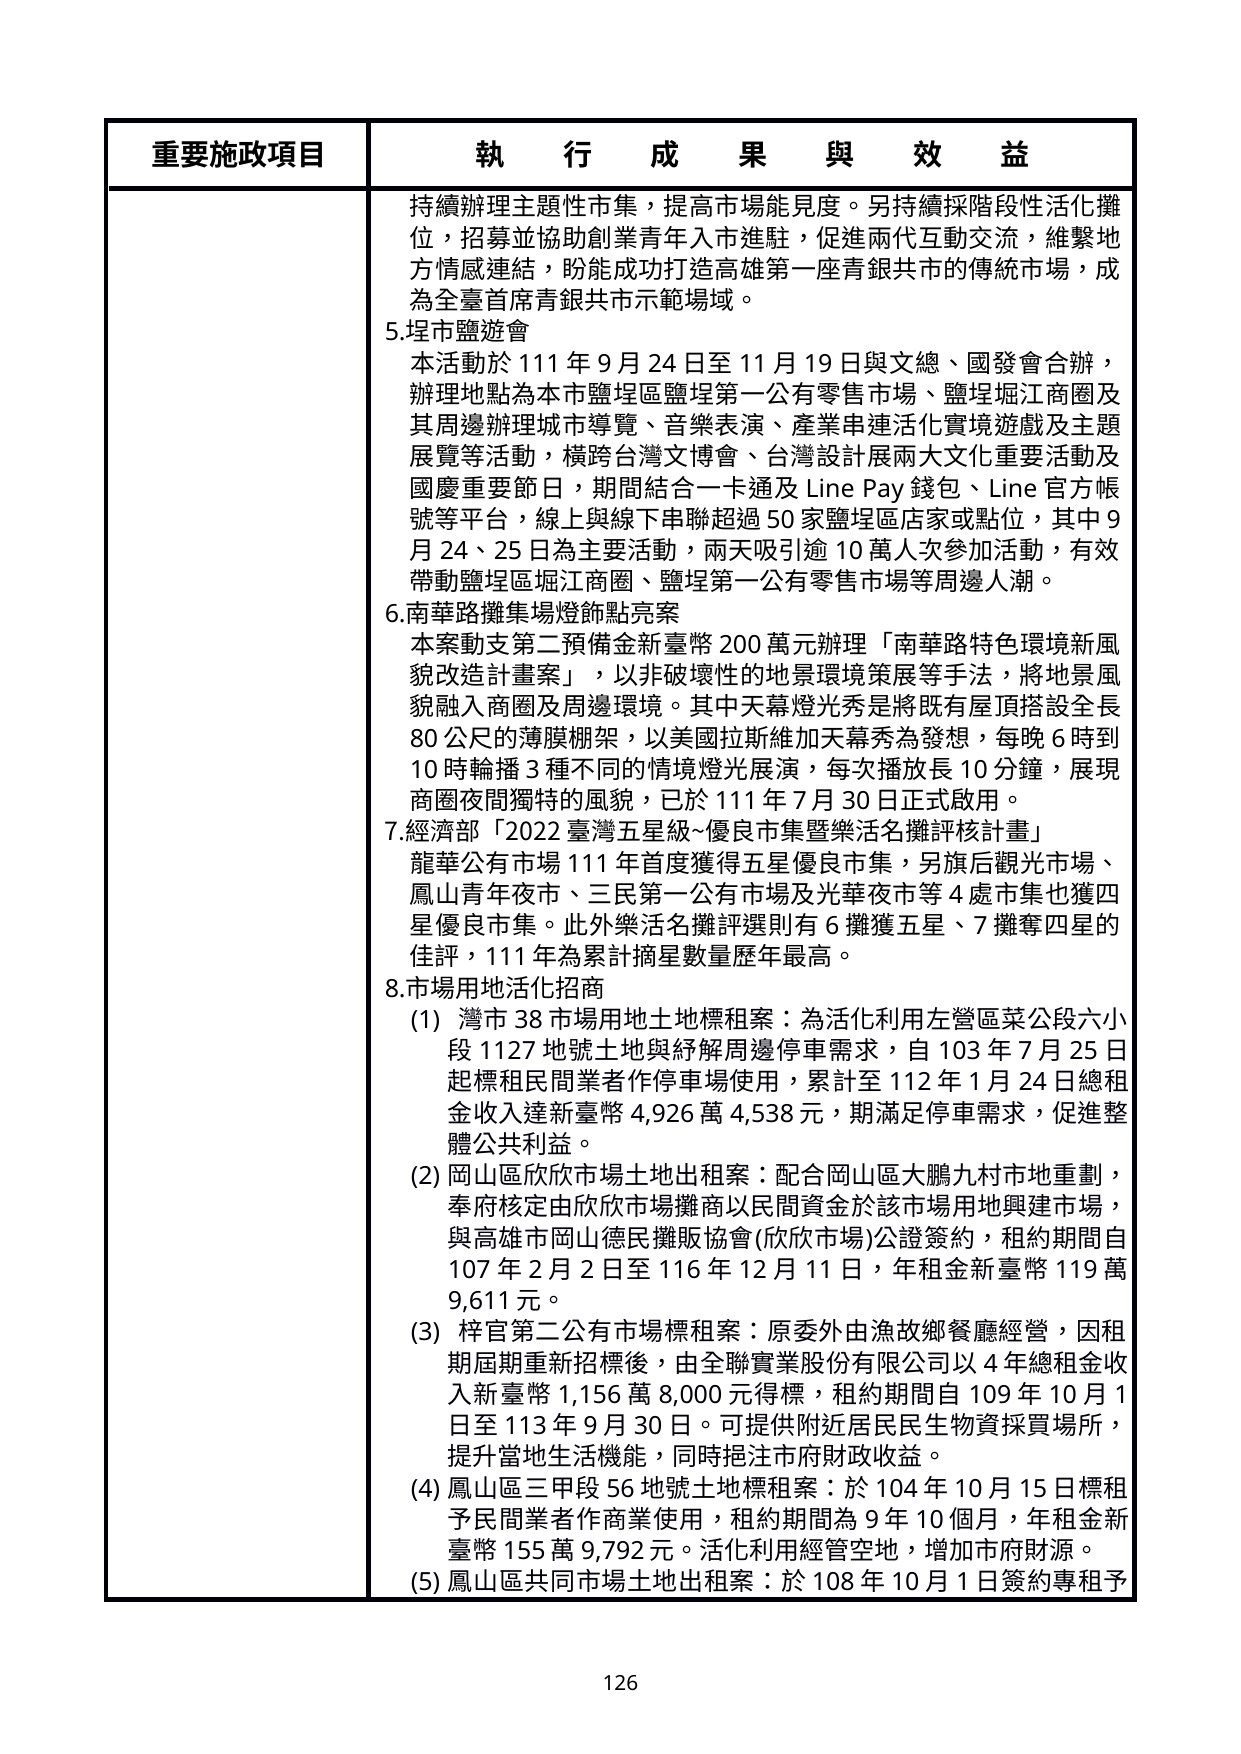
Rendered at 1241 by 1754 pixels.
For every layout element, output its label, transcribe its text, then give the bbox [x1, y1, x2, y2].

table_header 重要施政項目 [108, 123, 366, 186]
table_cell 2022高雄重點產業人才媒合會 為建立高雄人才媒合匯流平臺，協助企業徵才，提供求職者一站式瀏覽企業職缺，於7月起陸續舉辦半導體、高值化扣件、航太科技、電動車等產業，共6場人才媒合會，結合台積電、日月光、華泰、漢翔、世德等22家企業，吸引783人投遞履歷、逾300位求職者參與線上面試，已有面試合格者至三元能源、凱銳光電、國巨、日月光半導體、台灣三井高科技等公司上班。 航太板金成形與多軸加工應用實務研習班 為培育航太產業金屬成形/加工相關領域人才，結合高科大航空板金零件製造的重要核心技術，於7月6日起合辦為期5天的「航太板金成形與多軸加工應用實務研習班」，共有長亨精密、漢翔航空、富騰國際、膳昇科技、公準精密、榮陞精密、明安國際、協易、一德、高例等10家廠商派訓參加，教導業者進行更高單價成品，並提高成品開發成功率。 南區帷幕牆設計人才就業保證班 與帷幕牆協會合作，於8月5日、6日隔周星期五、六起，開辦「南區帷幕牆設計人才就業保證班」，針對各大專院校學生進行培訓，並由寶成金屬、壹東實業、台灣一川、久恩企業、平準工程等企業提供實習機會或職缺，經過1個月共8堂課培訓，總計有26名學員順利於8月27日結業，並已媒合應屆畢業學員直接進入產業工作。 2022 IFAA 暨牙科器材成果展 111年9月3日及4日舉辦「2022 IFAA 暨牙科器材成果展」，會中邀請台、日、韓、約旦等國頂尖專家分享國際數位牙科技術，並邀6家高雄牙醫材廠商參展，展會活動期間吸引超過500位以上的牙醫師及牙技師等專業人員到場，各家業者分別都有20家次以上廠商洽詢產品，充分達到品牌推廣與商機拓展效益。另促成社團法人中華民國牙體技術學會、社團法人高雄市牙醫師公會與憶生堂、全弘生物、中信國際、皇亮生醫、東昕精密、光宇醫療等高雄在地企業簽署MOU，合作將高雄醫材產品導入更多牙技診所，協助東昕精密科技股份有限公司、全弘生物科技有限公司、憶生堂生化科技股份有限公司、皇亮生醫科技股份有限公司、光宇醫療儀器股份有限公司等促成取得2,000萬訂單商機。 金屬製品AI技術加值研討會暨成果展示會 於10月19日至21日舉辦「金屬製品AI技術加值研討會暨成果展示會」，結合「台灣金屬材料暨精密加工設備展」辦理，研討會邀請勤業眾信、美商行動貝果、台灣歐姆龍、研華、金屬中心等系統整合廠商及法人，分享市場脈動及技術發展趨勢，剖析產業面對外部環境變化布局策略，盼輔導更多在地廠商轉型升級，提升產品附加價值；成果展示會則是針對數位轉型實際案例，集合世德工業、旭和螺絲、晟田科技、明鴻工業、中華塑膠等業者成功案例，展現設備導入數位化與縱向整合基礎，以提升產品檢測效率、成品品質與良率，建立即時生產資訊反饋系統，期吸引更多在地廠商導入數位科技，加速推動產業轉型。 5G文化科技技術/服務創新交流研討會 針對5G技術、創新、創業等相關議題分別與HTC、AWS、雲高科技、愛吠的狗、高雄大學及台灣數位雙生學會等單位辦理4場次交流研討會議，促進產業與學界間合作深化，積極建立高雄在地5G及元宇宙生態系發展，共逾400位產學界代表參與。 經營跨境線上通路輔導課程 輔導13家企業拓展經營跨境線上販售通路，與亞馬遜全球開店合作開設輔導系列課程，課程設計內容包括輔導廠商學習透過跨境電商平台銷售之基本操作、產品文案撰寫、跨境金物流實務操作、廣告行銷等。 升級5G XR O-RAN實驗場，協助產官學研單位研發測試 促成HTC落地投資，提供5G專網相關設備與技術應用指導，另與加工處合作整合中央資源，將研發中心建置於高軟園區鴻海大樓。111年更引進全台首創AWS Outposts架構城市級混合雲，深化5G整合應用，加速發展VR/XR、即時影像辨識、8K影音等需低延遲之複雜運算等技術。提供高雄電影館、哈瑪星、仁寶電腦、群將智得、光時代等10個單位進行研發測試，並促成國際大廠HTC與高雄在地廠商方陣聯合及屏東大學簽訂合作意向書。 搭配2022台灣設計展設置「2022 DigiWave」及「LOG ING—登入元宇宙」館，吸引逾64萬人次體驗 「2022 DigiWave」：運用5G網絡技術結合LINE BOT與AI即時巨量數據分析，透過個人化虛擬分身識別，引導觀展互動共演，並發揮5G高網速低延遲的特性，整合展場營運系統，達到即時傳遞展場體驗資訊，創造客製化互動沉浸體驗。同時透過5G VR直播技術，與夢境現實MR劇院進行5G直播表演秀，結合夢境現實MR互動體驗與影像定位技術，打造零時差遠距同步直播表演，累計逾33萬人次體驗。 「LOG ING—登入元宇宙」：展示元宇宙應用概念、AVATAR、NFT、虛擬演唱會及體育賽事等內容，另與台灣線上媒體品牌BIOS monthly合作，邀集各界名人、學者、產業專家，針對各類元宇宙生活議題提出觀點，以沉浸式投影結合空間設計，讓觀展者站在高雄港灣中，共同探討對虛擬世界的想像，累計逾31萬人次前往朝聖，其中體驗展示設備之民眾超過1.8萬人次。 結合霹靂布袋戲展演內容於9月17日舉辦「霹靂宇宙F.A.I.T.H in KH音樂會」，首度結合傳統經典與科技創新，運用光時代技術打造5G AR展演秀，並以睿至的攝影技術及HTC的5G專網串流直播方式，於鯨魚堤岸夢境現實館進行異地直播，兩處現場共計千名以上霹靂粉絲參與。另促成霹靂與夢境現實以文化科技展開新商業合作模式，未來將於夢境現實館售票展演。 為強化高雄半導體產業鏈，9月15日於全球第二大國際半導體展會「SEMICON TAIWAN 2022」辦理招商說明會，透過國際展會爭取更多大廠投資高雄，完備南部半導體S廊帶。 高雄是台灣金屬製造重鎮，產值佔全國32%，為打造高雄成為亞洲高階製造中心，10月13日於台灣國際五金工具博覽會辦理佈局大南方招商說明會-中部場介紹高雄投資環境與機會，並以「投資高雄事務所」設攤參展，現場獲不少廠商關注洽詢。 市長上任後推動產業轉型升級，與中央合作打造南部半導體S廊帶，為營造最佳投資環境、完備產業鏈，市府串聯近百家進駐廠商及15所大專院校，10月31日宣布成立「半導體S廊帶產學大聯盟」，此外，市長與行政院副院長沈榮津共同為「半導體S廊帶服務中心」揭牌，服務有意投資廠商單一窗口服務，扮演企業最強後盾。 辦理第13屆高雄同心日-台日共創雙贏活動 為持續得到日本企業的支持，沿續完整的商務資訊以及投資服務，共同創造更多的商機，經發局持續辦理第13屆高雄市日商表揚典禮活動，並選出投資滿年期，以及卓越投資的日商獲獎接受表揚，表達本市對日商企業之重視，並藉由表揚活動提升雙方友好關係。 得獎業者 高雄在地日商(截至今年經營滿10年)： 台灣矽馬電子股份有限公司 高雄在地日商(截至今年經營滿30年)： 台灣愛麗絲股份有限公司 高雄在地日商(截至今年經營滿50年)： 台灣三美股份有限公司 卓越投資高雄日商： 台灣田中電子股份有限公司、台灣中央硝子股份有限公司、台灣住友培科股份有限公司、三雄鳳山啦啦寶都股份有限公司 111年度共核准投資補助23案，核准金額約新臺幣2億123萬1,564元，執行效益預計如下： 總投資金額：約新臺幣355億3,342萬8,438元。 創造就業機會：4,965人。 加速推動橋頭科學園區 因應高雄投資起飛、工業用地需求大增，為解決企業擴建廠需求，本府積極與中央合作加速橋頭科學園區開發，與南部管理局組成招商推動小組，共享資源、積極招商國外材料、半導體大廠落地投資，強化南台灣半導體產業供應鏈。 橋科在市府、南科管理局以及各部會努力下，已於110年底提供20家廠商選地，包括封測大廠日月光、晶片電阻大廠國巨擴大投資，鴻海集團規劃在高雄發展電動車產業，順益在高雄擴大商用車生產基地，將與指標大廠合作生產電動巴士及後續的電動卡車。目前已核准進駐橋科廠商，包含鈦昇科技、富騰國際、采威國際、華騰、新特、上品綜合工業、台康生技等。另於111年9月辦理區段徵收公共工程動土典禮，整體公共工程陸續決標開工。 國內外大廠持續投資高雄，包含全聯實業、三井、台積電、鴻海、緯創資通、達麗米樂、義隆電子、唐吉訶德、台灣 IBM等多家知名企業仍看好高雄發展，持續加碼投資。 全聯實業 本洲產業園區「管理及商業服務使用」萬坪土地建置智慧化冷鏈物流中心，111年10月20日舉辦動土典禮。 三井 將投資100億在衛武營東側打造4萬坪結合購物、餐飲、娛樂一站式體驗的「LaLaport購物中心」，配合鳳山中城計畫，帶動東高雄休閒娛樂與觀光發展，預計2026年營運。 台積電 在楠梓中油高雄煉油廠舊址設立二座晶圓廠。 鴻海集團 和發產業園區的電芯研發暨試量產中心於111年6月14日動土，將打造以電動巴士為主的生態系，包括儲能系統（ESS, Energy Storage System）、電車號誌、電池及電芯等，帶動完整電動車產業發展。 緯創集團 投資逾100億進駐前鎮科技園區，作為集團全球車載及工控面板製造燈塔工廠，更深化車載與關鍵零組件產業群聚，助攻高雄成為高階製造中心。 達麗米樂 達麗集團子公司達麗米樂承租高捷南岡山站前北機廠開發用地，聯手秀泰集團投資逾20億元打造南台灣最大巨幕影城與複合式商場的岡山樂購廣場，6月23日正式開幕，完善北高生活圈，滿足未來消費需求。 義隆電子 全球知名人機介面晶片領導大廠義隆電子看好高雄AIoT與半導體產業發展，進駐亞灣成立高雄人工智慧研發中心。 唐吉訶德 日本零售連鎖品牌DON DON DONKI確定進駐高雄，預計112 年第四季在大立百貨開設規模約千坪指標型店鋪。 台灣IBM 台灣IBM於111年1月宣布112年第一季將進駐亞灣成立「軟體科技整合服務中心」，提供高附加價值的企業科技轉型服務。第一年預計延攬200位軟體開發、測試工程師等 本市重大投資案件推動小組111年度階段性協助成果： 全聯岡山物流於111年3月14日取得拆照及建造執照。 唐榮遊艇工業有限公司111年4月25日取得工廠登記。 博竑食品廠(鄧師傅)投資案111年5月19日取得工廠登記。 台塑洲際二期儲槽合作興建111年6月15日取得建造執照。 安豐冷凍股份有限公司111年6月27日取得建造執照。 台聚研發中心於111年6月29日取得使用執照。 緯創擴建路社區(研發中心)於111年7月24日取得建造執照。 緯創B3自建廠房案於111年10月14日取得建造執照。 元山科技於111年8月5日取得建造執照。 台聚 CBC Pilot Plant場第三照(製程區)於111年9月15日取得使照。 凱銳光電於111年9月16日開幕量產。 新竹物流股份有限公司(台糖中安物流園區)於111年12月15日通過都市設計審議。 國巨大發新建三期廠房於111年12月12日取得使用執照。 「高雄市政府會展推動辦公室」主動拜會國內公協會、企業團體，提供一對一會展諮詢服務，行銷高雄會展產業，爭取大型展會活動到高雄舉辦。 111年10月14日結合「商機媒合會」辦理高雄會展年會，邀請20個單位買主及21個單位賣家(高雄會展聯盟成員)進行洽談，成功促成國際百萬圓桌保險從業人員協會預計於112年在高雄舉辦「2023 MDRT DAY TAIWN」、「中華民國自來水協會預計於112年在高雄舉辦「第九屆國際水協會亞太地區會議及展覽會」、中華民國醫事放射學會預計於112年在高雄舉辦「第56次年會暨國際醫學影像學術研討會」、台灣泌尿腫瘤醫學會預計於112年在高雄舉辦「2023年台灣泌尿腫瘤醫學會年會」。 「高雄市獎勵會議展覽活動實施辦法」，鼓勵依法登記之法人、大專院校、學研機構或人民團體於本市舉辦國際性及全國性活動，提高城市國際知名度。111年除上半年受COVID-19疫情影響，會展活動減少，下半年會展活動已逐步恢復辦理，截至12月底止核定獎勵37案，核定金額新臺幣561萬元，核定案件數已回復至疫情前水準。 111年積極爭取展會活動在高雄舉辦，會展活動共計265場（國際會議40場，展覽49場，活動33場，一般會議143場）。 成功爭取112年至高雄舉辦之會議包括：「龍巖股份有限公司員工獎勵大會」、「2023第56次年會暨國際醫學影像學術研討會」、「2023 MDRT DAY TAIWAN」、「亞非大區域國際冠軍犬展暨第一屆國際寵物美容競技錦標賽」、「2023第14屆亞太燃燒會議」、「第34屆超大型積體電路設計暨計算機輔助設計研討會」、「2023青商會全國大會」、「2023國際環境流行病學學會研討會ISEE」、「2023台灣泌尿腫瘤醫學會半年會及尿失禁防治協會年會」及「2023第九屆國際水協會亞太地區會議及展覽會」等大型會展活動。 因應5G結合AIoT、AR/VR等數位科技，將加速產業進行數位轉型，本府與中央密切合作推動「亞灣5G AIoT創新園區」，行政院已於110年5月21日核定推動方案，由中央各部會（經濟部、國發會、通傳會、交通部）於五年內（110~114年）投入百億元，110年度成果包括： 「亞灣新創園」於110年12月6日開幕，截至111年12月底累計進駐8家國際級加速器及118家新創企業進駐，並媒合新創對接微軟、AWS、Google等國際級大廠資源，接續參加智慧城市展、InnoVEX、Meet Greater South等大型展會，鏈結產業及國際市場，已創造新創商機與投資近8億元。 111年8月26日至27日與數位時代共同舉辦南臺灣規模最大的新創活動「亞灣創新x新創大南方」，兩日觀展人次近1.4萬人次，68場沙龍分享、專家對談、新創競演，117 位投資代表、媒合組數 613 組。參展新創共計269家，其中近5成來自大南方在地團隊。 高雄軟體園區二期設置計畫於110年6月15日經行政院核定，將分為三坵塊，第一棟建築物由經濟部加工出口區管理處自行興建，並於111年10月3日辦理動土，其餘兩坵塊將持續公告招商，解決業者進駐需求。 本府於110年4月獲NCC核准於「亞灣5G AIoT創新園區」設置4.8-4.9GHz頻段之實驗研發專頻，成為全台首處由政府申請的專頻專網實驗區域，提供亞灣進駐企業進行4.8-4.9GHz頻段技術驗證。另於111年6月核定擴充蓬萊路棧柒庫路段設置全台首處5G戶外實驗專網，提供5G無人載具運行驗證。 國發會聯手本府推動5G智慧長照，由中華系統整合於高雄榮民之家運用5G AIoT與AR擴增實境技術打造全台首座示範場域，111年6月10日宣布系統上線啟用並於現場展示各項應用服務，預期將大幅提升照護效率，未來更將擴大推廣至全台共16處榮家據點，嘉惠更多需求長輩。 在場域應用部分，中央積極推動5G AIoT技術導入包括中油、中鋼、台塑、世豐螺絲、久陽精密等12家企業廠區；高雄流行音樂中心、高雄展覽館、高雄電競館等6大主題場館；高雄港區、衛武營、駁二等11處地標；以及高雄榮總、高醫、長庚等7家醫療院所，總共36個高雄特色場域，進行創新應用實證，不但加速5G AIoT產業生態系發展，也促進南臺灣科技人才育成、產業轉型升級與價值躍昇。 本府積極招商引資，除搭配中央「亞灣5G AIoT創新園區」，亦加碼5G AIoT業者進駐亞灣辦公空間租金(006688)專案補助 依市府110年8月6日公告亞灣5G AIoT辦公空間進駐計畫，截至111年12月已審定約2萬坪空間，計有6處建物審查通過，提供5G AIoT相關產業辦公、創新實驗與展示之場域。截至111年12月已核定補助12家進駐業者，8年預計投資超過18億元、預計新增超過680個就業機會。 國家級研究單位進駐亞灣 國立成功大學「智慧半導體及永續製造學院」 於110年12月8日與市府簽署合作意向書於85大樓提供企業領袖智慧半導體及永續製造學院優質培訓課程，整合台南校區之學院共同開課，招收碩博士學生計100位，打造知識與人脈交流平台，為台積電、台達電、日月光、國巨等15家合作大廠培育高階人才。 國立中山大學「國際金融研究學院」 於111年2月獲教育部核准設立，3月4日舉辦揭牌典禮，計畫將與22家金融業者合作，每年預計培育120位金融專業人才，將以全英語授課、創新實作及高額獎學金至國外名校培訓等方式打造國際金融國家隊。 推動「亞灣2.0」計畫，形塑亞灣區成為國際企業旗艦中心聚落 賡續亞灣智慧科技產業群聚成果，111年11月啟動「亞灣2.0」計畫，持續與中央合作，引進企業總部研訓中心、金融新創園區及發展水岸生活夜經濟。 與市府都發局合作，陸續拜訪中油公司、高雄港務公司、加工出口區等亞灣區國公有土地管理機關，獲共識合作加速亞灣土地開發，拓增產業進駐發展腹地以及釋出水岸空間引進水岸商業服務。 辦理「地方產業創新研發推動計畫(地方型SBIR)」 自97年開辦地方產業創新研發推動計畫，截至110年累計通過903件研發補助計畫，補助金額達6億8,278萬元，帶動投資額29億785萬元及研發總經費18億1,315萬元，衍生產值47億970萬元，申請或取得新型、設計專利778件，並屢獲國際發明展各項獎項，對本市中小企業的升級轉型極具助益。 111年度補助總經費計新臺幣3,401萬2,000元，核定50件研發計畫，帶動研發總經費新臺幣9,670萬元。 辦理「提升產業競爭力輔導計畫」 為提升本市中小企業之競爭力，經由訪視企業協助其解決經營及技術問題，並輔導企業爭取經濟部之SBIR、傳產技術開發計畫CITD或服務業創新研發計畫SIIR等中央補助資源，提升自我研發與技術能力。本府經濟發展局自102年執行提升計畫，截至111年12月，成功向中央申請補助計畫113案，補助新臺幣2億2,002萬元。 辦理「高雄市政府中小企業商業貸款及策略性貸款」 經發局與財團法人中小企業信用保證基金合作辦理「高雄市政府中小企業商業貸款及策略性貸款」，希望協助於本市辦理公司、行號或於稅捐機關辦有稅籍登記之小規模商業及發展太陽能光電系統之策略性產業取得經營所需資金。另為擴大協助中小企業資金周轉與設備投資等需要，110年4月19日公告放寬，將本市公有或民有市場、攤販臨時集中場之合法攤商納入申貸對象。同時依類別提高貸款額度，凡符合5G、AI、AIoT、資通訊、智慧電子產業，或進駐創業基地及獲SBIR補助之業者，最高貸款額度達新臺幣1,000萬元，還款年限還從5年延長為6年，助攻新創中小企業渡過草創期資金周轉需求。 本府為推展太陽能光電系統之策略性產業，凡於本市辦理公司或商業登記，從事規劃設計及設置太陽光電系統之策略性產業提供每年新臺幣700萬元。但同一申請人累計核貸金額不得逾新臺幣2,500萬元之貸款額度；另為鼓勵設籍本市於其所有建築物裝置屋頂型太陽能光電設備之市民，得申貸最高新臺幣60萬元之貸款額度。 98年2月起受理至111年12月共計召開95次審查小組會議，累積撥貸件數計有1,053件，撥貸金額新臺幣6億9,092萬4,000元。 推薦登錄證券櫃檯買賣中心(創櫃板) 本府配合證券櫃檯買賣中心政策，輔導具創新、創意及未來發展潛力之未公開發行企業發展，訂定「高雄市政府推薦微型創新創意公司申請登錄創櫃板作業須知」，透過本府審查與推薦，協助創新創意公司簡化申請創櫃版之相關流程。截至111年底本府推薦科宜生物科技股份有限公司、傑迪斯整合行銷股份有限公司、卡訊電子股份有限公司、彬騰企業股份有限公司、大恆資源科技股份有限公司、寶可齡奈米生化技術股份有限公司及美林能源科技股份有限公司等7家正式登錄創櫃板。 營運「DAKUO高雄市數位內容創意中心」 本府選定本市鹽埕區公有零售市場3樓作為「DAKUO高雄市數位內容創意中心」，擔任「廠商投資高雄的跳板」及「中小企業之孵育室」，深化高雄數位內容產業之研發能量，以扶植新創公司及吸引人才根植高雄，提供創新創業之友善環境。基地已於101年正式營運，截至111年12月累積進駐67家廠商，新產品研發超過669件，增加就業人口超過1,112人，共辦理1,845場次招商與社群交流等活動，約67,165人次參加。 打造「KO-IN智高點-高雄智慧科技創新園區」 本府選定本市財稅行政大樓13、14樓作為「KO-IN智高點-高雄智慧科技創新園區」，服務有意發展智慧城市技術與應用、或有計畫在本市進行實際試煉的新創團隊，提供落地發展空間、資源與機會。基地已於108年6月21日開幕啟用，截至111年12月，目前進駐24家，累計進駐69家，累計創造350個就業機會，累計6.4億投資額，累計7.5億營業額。 以「創業邁向創櫃」為主軸，規劃系列專題講座與交流活動為KOIN基地進駐廠商及高雄新創團隊建立邁向資本巿場的基本觀念與健全財務規劃，截至111年12月計辦理17場次專題講座與社群交流等活動，超過800人次參加。 「2022綠色科技新創獎勵競賽」 配合中央2050年淨零轉型政策，與經濟部中企處合作舉辦「綠色科技新創獎勵競賽」，邀請台積電、中油及台灣前三大觀賞魚出口大廠菖葳國際、高球桿頭代工四雄之一的明安國際等兩家在地企業，共17家大廠出題，透過擴大解題規模，吸引優秀團隊落地，最高可獲得100萬獎金。高雄新創亞科國際資訊以科技養殖的綠色經濟方案，協助在地業者菖葳國際解題獲選，促成新創與大廠實證合作，打入企業供應鏈。 辦理「高雄市產經情勢分析(4季)」 自98年起開始蒐整國內外與本市產經數據，辦理產經情勢分析，按季提出國內外與本市產經資料。於109年建置專屬網頁「高雄經站」，以圖示化說明本市產經情勢，110年完成4季產經情勢分析與4篇專家專文；111年已完成前2季產經情勢分析，以及2篇專家專文。 輔導申請觀光工廠評鑑 持續輔導本市地方產業特色化，鼓勵工廠營運朝向多元化發展，協助工廠轉型兼具觀光服務，設置觀光工廠。高雄目前已通過經濟部觀光工廠評鑑共計7家，讓民眾有更多兼具知識性及趣味性的觀光休憩新選擇。 依據「全民防衛動員準備法」除配合經濟部工業局辦理國營及民間重要專門技術人員調查外，按「物力調查實施辦法」規定，辦理本市物力(重要物資及固定設施)調查及統計，依計畫完成包括245家重要物資生產廠商名冊，固定設施含329所學校、352處宗教場所、294處文化活動中心及、105座倉庫資料更新及實地抽（複）查工作，均已鍵入經濟部「物力調查資訊系統」內，掌握轄內物資及工廠生產現況，以因應動員需要。 受理合法工廠登記申請 工廠設立登記395件。 工廠變更登記450件。 申請歇業工廠198家、抄錄448件、公告廢止0家。 正常營運家數共7,914家(含特定工廠登記989家)。 加強未登記工廠輔導與管理工作 為導正社會經濟秩序及促進工業正常發展，進行未登記工廠之矯正與輔導工作，辦理稽查次數計935次、裁罰28件，裁罰總金額新臺幣51萬元，累計已繳罰款金額新臺幣50萬元。 為輔導未登記工廠合法經營，自99年6月2日起受理從事低污染行業之廠商申請臨時工廠登記核發作業，共有1,578家提出申請，核准1,036家。因應臨時登記工廠109年6月2日失效，工廠管理輔導法新增未登記工廠與特定工廠管理與輔導專章，輔導業者辦理特定工廠登記業務及合法經營，包括臨時登記工廠業者申請換發特定工廠登記及未登記工廠申請納管，109年3月20日起施行，總收件數4,361件，核准2,874件。 動產擔保交易登記 辦理動產抵押及附條件買賣登記1,710件，變更登記146件，註銷登記903件，抄錄516件。 召開產業園區座談會 為加強廠商服務、促進產業發展及強化競爭力，經發局每半年舉辦一次產業園區座談會，作為本府與轄內園區服務中心及廠商團體間之交流平臺，協助解決交通、環保、建管、防汛等相關問題，增進政府、工業團體及園區服務中心等三方溝通聯繫的管道。111年下半年座談會後持續列管案件包括：協助臨海工業區協調小港區沿海二、三路道路(含兩側綠帶、退縮地等)公共設施維護及管理、推動台塑仁武廠後勁溪排水擴寬改善工程、解決工業區淹水問題、持續研擬台88下大發交流道前因上下班尖峰時段大發及和發產業園區交通回堵及大型車輛行駛路線問題、研討鳳山工業區及臨海工業區道路規劃及排除工業區周邊異味，並進行大型車道安宣導。 岡山本洲產業園區 園區面積208公頃，分為一般產業區、環保科技園區、物流園區及相關產業區，另公共設施包含服務中心、污水處理廠、公園、停車場、景觀調洪池等。本園區產業類別包含金屬加工業、提升環保產業技術製程、倉儲物流、生活機能相關產業等，目前土地銷售率達97.3%，廠商總家數共計190家，就業人口數8,598人，年創造產值逾879.75億元。園區定期進行進駐廠商納管水質採樣、監測及計量作業，亦於每日進行雨水下水道稽查管制工作。110年園區管商用地招商，由超市龍頭全聯實業取得用地，於111年10月舉辦動土典禮，將投資約80億元建置智慧化冷鏈物流中心，帶動高雄物流產業升級，間接增加至少約1,100個就業機會。 本園區污水處理廠設備更新計畫前獲經濟部前瞻計畫第一期補助，總計畫經費約1億4,200萬，111年更新計畫完成後於技術上可提升廢水廠對於廢水及污泥之處理成效，避免因水質變化而影響後續廢水處理廠之運轉，透過有效管理，使園區放流水符合標準且降低對於承受水體及環境之負荷，善盡環境保護之義務。 和發產業園區 因應高雄地區產業用地需求，積極協助廠商辦理報編非都土地變更業務。同時，依據產業創新條例規定，評估適當區位，規劃報編產業園區。103年度和發產業園區已核准設置，開發面積136公頃。開發方面，開發商-合發土地開發股份有限公司已於104年9月簽約，12月動土，並因應進駐廠商需求持續辦理污水廠二期等擴充工程，開發契約已於109年9月屆期；111年園區工程已完成驗收及設施移交，辦理開發結算作業。招商方面，截至111年12月底園區產一可售地已完售，產一可出租坵塊出租率亦達100%，計有申購69家及申租21家，目前已有72家廠商竣工並開始營運，未來全區預計引進員工數11,337人、增加年營業額新臺幣1,041億元、促進新臺幣556億元投資。 仁武產業園區開發與招商 依據產業創新條例規定，於國道10號仁武交流道周邊台糖仁武農場為基地，辦理「仁武產業園區」之報編作業，面積74公頃。本計畫已於108年7月17日通過環評審查，並於10月31日完成報編，109年11月19日第一期統包工程動土，截至111年12月中旬總進度為53.84%。先完成BGL等台糖出租坵塊之入區審查作業，其中已開放L坵塊5家廠商同步施工，分別有上櫃公司天正在年初1月開工、年底11月16日舉辦上樑儀式、元山公司在9月開工同步建廠；又科力、成新、駐龍於9月底亦已祈福動土。另輔導未登私地主建廠部分已有1家廠商同步建廠中。規劃未來可釋出48公頃產業用地、創造6,300個就業機會、增加新臺幣242億元地區產值，帶動產業轉型再造。 楠梓產業園區 本府配合行政院「美中科技戰下臺灣半導體前瞻科研及人才布局」政策，且為促進本市經濟與產業發展、加速產業轉型高值化及因應產業用地需求，依產業創新條例規定，勘選楠梓區原中油高雄煉油廠之部分土地規劃報編楠梓產業園區，以提供優良產業用地，吸引關鍵廠商擴廠投資，完成南部半導體S廊帶之關鍵拼圖。 楠梓產業園區環境影響評估已於111年4月28日取得核定函，並於111年4月30日完成核定設置，園區面積29.83公頃，可釋出22.8公頃產業用地，園區公共工程於111年8月7日園區動土典禮後，於9月與台積電公司建廠同步施作中，整體園區預估可創造1,500個就業機會及年產值新臺幣1,576億元。 橋頭科學園區(科管局轄管) 行政院於108年12月6日核定橋頭科學園區籌設計畫，並於110年9月1日通過環評審查，12月1日發布都市計畫，園區面積262公頃，可設廠用地164公頃，預計引入半導體、航太、智慧機械、智慧生醫及5G/6G網路、智慧機器人、智慧車輛、AI軟體服務等創新產業，預估年產值最高達新臺幣1,800億元，並可提供1萬1,000個就業機會。目前已有半導體、電動車、航太、資通信及精準健康等產業指標業者規劃進駐，園區公共工程於111年9月啟動，預計114年下半年完工，未來橋頭科學園區將往北串連南部科學園區，往南鏈結加工出口區，形成南部最有價值的半導體產業廊帶聚落。 協助民間企業報編工業區、申請毗連非都土地變更及興辦事業計畫作業 (1)民間報編工業區 截至111年12月底依產業創新條例已核准設置產業園區設置案件計有天聲工業、英鈿工業、慈陽科技工業、誠毅紙器、南六企業、震南鐵線、宇揚航太科技、正隆紙器、裕鐵企業路竹及大井泵浦工業等10案；審查中案件計有拓鑫實業、德興、莒光塑膠研發、隆安扣件、順安、漢翔發動機科技、清村生醫科技等7案，新申請勘選土地案件有環球路竹、慧毅工業及嘉竹科技等3案。預計可提供約147.15公頃產業用地；年產值約新臺幣679億元；就業人數約4,060人。 (2)毗連非都土地變更 截至111年12月底已核定毗連擴展計畫案計有隆昊企業(二毗)、乘寬工業、秉鋒興業、佶億工廠、基穎螺絲、震南鐵線、聯國金屬、新展工廠、高旺螺絲、味全食品、鈦昇科技、泰義工業、泓達化工、南發木器、卓鋒企業、鎰璋實業、國盟公司、威翔實業、農生企業、瑞展實業、秉鋒興業(二毗)、鈦昇科技(二毗)、長輝事業、永欣益股份、路竹新益、台灣維達、隆興鋼鐵、三章實業、國盟公司(二毗)、和泰產業、德興石材、世豐螺絲(二毗)、海華鋼鐵、穩翔塑膠、成肯國際、清水化學、長興材料、榮成紙業、煒鈞實業、鈜昇實業、春星工業、侑城股份、長輝事業、威翔實業(二毗)等44案，另有宗美工業、高嘉塑膠、金皇興、基穎螺絲(二毗)、明德食品、偉宏興、金攀工程、路竹新益(二毗)等8案審查中。預計可提供43.3公頃之產業用地；年產值新臺幣519.09億，就業人數4,759人。 (3)興辦事業計畫 截至111年12月底已核准磬穎實業、笙曜企業、維林科技、毅龍工業、韋奕工業、雄順金屬、德奇鋼鐵、勝一化工、元山鋼鐵、誠友企業、鉅翃企業、常進工業、佳揚實業、台灣鋼帶、春祐工業、亞東氣體、建誌鋼鐵、勵龍股份、鉑川有限、協和繩索、冠東鋼鐵、源騰企業、源騰企業二廠、煒鈞實業、鋐昇實業、芳城工業、弘盛展業、暐盟國際、鑫昇隆股份、興達遠塑膠、石安水泥、晉禾企業、興德利、元鴻發展、合吉興業、依路米、鉅豐通商等37案。預計可提供20.7公頃產業用地；年產值新臺幣124.77億元；就業人數1,036人。 配合商店街區特色行銷活動 (1)鼓勵商店街區組織結合當地特色店家，以更多元化的行銷方式，向經發局提案申請經費補助，舉辦符合當地人文與產業特色之活動，引入人潮，推廣商圈。 (2)為活絡商圈經濟，每年編列商圈活動行銷補助經費，「2022高雄過好年」由三鳳中街、六合、南華、中央公園、新堀江、後驛、大連、長明、青年家具街、光華、興中、三多、國民忠孝、河堤、新鹽埕、鹽埕堀江、鹽埕堀江商場、哈瑪星、旗后、鳳山三民路、鳳山中華街、蓮池潭、舊城、鳥松家具街、美濃及甲仙等商圈規劃辦理26場次行銷活動，吸引人潮回流商圈，復甦買氣，加乘創造經濟效益，刺激內需消費成長；另111年下半年亦搭配節慶假日辦理24場次行銷活動，與商圈一起挺過疫情最後過渡期，再次成功帶動常民經濟復甦成長。 商圈活化轉型 (1)111年商圈輔導以社區營造活化商圈策略，以「創生」為主軸，分別於中央公園商圈與鳳山中華街商圈建置創生基地，由專家蹲點專人駐點在地商圈，深耕並盤點地方特色與需求，串連社區與店家凝聚共識，協助媒合青年店家進駐，推動商圈發展特色，創造新的「圈圈族」，活化商圈，帶動商圈轉型提升競爭力。 (2)為吸引青年進駐本市商圈，活絡經濟，經發局111年持續與青年局合作推動「青創進駐高雄商圈補助計畫」，補助租金、裝潢及數位行銷轉型等費用，將年輕活力注入商圈，讓現代、流行及年輕族群與商圈接軌。 (3)持續積極協助商圈爭取中央資源，以期協助商圈轉型，點亮商圈品牌，吸引更多人潮帶動商圈商機。 厚植商圈數位能力 (1)為提升商圈數位能力、提供行動支付服務營造友善消費環境、強化商圈行銷能量，經發局積極協助本市商圈向提案申請濟部中小企業處「111年度雲世代商圈數位轉型輔導計畫」爭取經費，協助包括三鳳中街、後驛、新堀江、中央公園、忠孝國民、三多、光華、河堤、鳳山中華街、哈瑪星、新鹽埕、鹽埕堀江、旗山、美濃及甲仙等15個商圈成功獲得補助經費，同時亦提供商圈相關行政協助需求，俾使商圈得以順利執行活動計畫，全力推動商圈數位科技轉型再造。 (2)疫情加速數位科技發展與應用，經發局投入資源輔導商圈店家導入數位科技，輔導商圈店家轉型，協助逾200家業者導入及優化Google商家、FB粉絲團等數位工具，提升商圈數位科技實力，厚植行銷能量，強化韌性。 「高雄開就賺」振興活動 (1)因應COVID-19疫情爆發，對民生經濟衝擊影響極其重大，尤以餐飲、旅宿、觀光等產業受創嚴重，亟待提振商機，爰本府自110年10月8日至111年4月30日辦理「高雄開就賺」振興活動，針對受疫情影響嚴重產業推出高雄券加碼方案，對接中央振興五倍券，期透過精準振興為受疫情影響嚴重之產業搶得商機、注入經濟活水。 (2)根據本府財政局統計，110年高雄市各行業別銷售額總計首度突破5兆餘元，且較109年4兆餘元增加約1兆元，為縣市合併以來歷史新高；因應疫情影響，本府在110年10月份配合中央振興五倍券政策，加碼發行高雄券協助振興各產業，並搭配百貨周年慶加碼活動，以110年11-12月「住宿業」、「餐飲業」及「零售業」銷售額為例，相較振興前7-8月分別成長68.99%、38.8%及17.92%，顯見「高雄券」提供亟需振興的產業最即時的助益。 旗津地區振興活動 111年農曆年前夕旗津受Omicron本土疫情影響，導致居民工作與生活作息深受衝擊，重創店家業績，為於短期內吸引觀光客至旗津消費，迅速提振商機，本府針對當地居民及遊客發送「旗津券」，旗津券每張面額50元，可於旗津區合作店家折抵消費，使用期限至111年8月31日；經洽攤商及店家皆表示，相較疫情期間，旗津券成功帶動營業額成長至少4-5成，人潮顯著回流。 截至111年12月底，公司登記家數84,627家，商業登記家數131,324家。 111年度受理公司登記案件合計60,404件，平均每月處理5,034件；受理商業登記案件合計40,600件，平均每月處理3,383件。 優化網路便捷服務，提供公司、商業申辦教學服務，同時可查詢公司、商業登記公示資料、案件辦理進度、商業名稱預查結果。 進行公司商業登記申請作業流程優化與空間改善，並增加商業登記臨櫃即審業務範圍，將業務重劃統整，收案、審查、登打及領件一條龍服務，有效縮短民眾在不同櫃位間流轉與等待時間，商業設立、停/歇業、抄錄每案申辦時間縮短至平均約30分鐘完成。 執行本市特定行業(視聽歌唱業、舞廳、舞場、酒吧、酒家、三溫暖業、特種咖啡茶室)及夜店業、資訊休閒業、電子遊戲場業十大行業及人民陳情案件等稽查，111年度稽查1,501家次；違章行號裁罰計18件。 加強稽查電子遊戲場業營業狀況，輔導業者合法經營，以提供安全環境，保障消費權益。截至111年12月31日止，本市合法登記之電子遊戲場業計272家。 提供各式消費者保護法、消費資訊及公平交易法、商品標示法等相關書表及摺頁供民眾免費索取參閱。 依據商品標示法規定抽查市售商品，111年度抽查5,873件商品，不合格率17.45%，已分別通知廠商或權責單位追蹤改善。 配合消費者保護官進行專案查核，及對於人民陳情案件、協調案件、重大消費爭議案件相關資料之蒐集等事項。 攤鋪位使用費計收 111年度計收本市公有零售市場固定攤攤(鋪)位使用費新臺幣約2,171萬2,620元，臨時攤新臺幣約189萬4,256元，合計新臺幣2,360萬6,876元。 傳統市集環境改善，營造優質消費場域 環境衛生督導：因應肺炎、登革熱、漢他病毒等疫情，111年度計執行432場次稽查宣導、動員10,264人次進行5,132場次巡檢作業、噴藥防治392場次，並持續督促各市場自治會及管理委員會落實各項防疫措施，營業結束後加強攤位及公共區域清潔、清除登革熱病媒蚊孳生源，進行捕鼠滅鼠、定期環境清消等工作，以維市場環境衛生，提供民眾安心的消費環境。 公有市場分年分區環境改善計畫：為改善本市傳統市場環境，提供市民乾淨、明亮的購物空間，每年度編列修繕經費進行全市公有零售市場環境設施逐年分區改善，111年度於中華、鹽埕示範、龍華、果貿、鳳山第一、前鎮第二、新興第二、哈囉、武廟及旗津等10處公有市場進行修繕。 公有零售市場耐震補強計畫：已獲經濟部核定補助林德官、旗津、六龜、湖內、永安、彌陀、龍華、鳳山第二、中華、田寮、阿蓮、國民、九曲堂、三民第二等14處市場耐震補強工程總經費6,243萬8,000元(中央補助款5,306萬元，市府配合款937萬8,000元)，規劃設計監造採購案於111年6月決標，工程採3批分批發包。另鼓山第三及梓官第一2處拆除重建案，因攤商同意比例過低及中繼市場設置位置等議題尚需協調及釐清，後續將持續透過市場結構整體補強，預計3年內全部完成，一併改善市場內部環境，提供市民安全的購物環境。 111年度新增本市公有傳統零售市場4,600萬元改善工程：為優化本市傳統市場硬體設備及環境安全，並配合耐震補強工程一併改善市場內部環境，於岡山文賢、甲仙、大寮大發、旗山第一、美濃、中興、六龜、湖內、彌陀、田寮、九曲堂、旗津鳳山第二及旗后觀光等14處公有市場進行地坪、防漏水、照明、通風及排水等修繕工程，規劃設計監造採購案於111年7月決標，工程採3批分批發包，預計於2年內完成。 111年辦理民有市場營運評比補助計畫，修繕本市福東、民生及永祥等3處民有市場，更新公共設施，提升市場競爭力。 111年度辦理攤販臨時集中場營運評比補助計畫，修繕本市觀音山、三山國王廟、青雲宮夜市、鳳山寺夜市、久堂夜市、六合二路、河川街、大立早市、前金一巷及前鎮漁港等10處攤集場，提供攤商安全的營業空間，並營造消費者優質的消費環境。 調查攤販臨時集中場食品安全 配合本府食安聯合小組每月調查品項，至瑞豐、六合、忠孝、苓雅自強、光華、興中、吉林、鳳山自強、鳳山中山、青雲宮、福清宮、鳳山青年等十二大夜市調查食品進貨來源，111年1月至12月抽查食用油、茶葉、麵條、調味料、肉品、粉製類、蛋類、廢油、鴨血、鮮奶、臭豆腐及熱狗等12項類別資料並建檔管理，將持續輔導夜市管理委員會進行食品業者登錄系統作業，俾利後續食品安全追蹤 青年創業相關計畫 為鼓勵青年進駐市場為市場帶入不同元素，原則每2個月公告本市各公有零售市場空攤位，輔導有意願之攤商進入公有市場營業外，亦透過本府青年局青年創業發展基金和經濟發展局攜手推出「111年度高雄市政府經濟發展局市場青年創業補助計畫」，總補助金額新臺幣750萬元，核定補助40件，期藉由營業場所裝修費、數位服務方案費用或上架電商費補助，吸引創業青年進駐市場，同時也持續與學校以及有想法的青年洽談活化市場的可能性。 市場導入單一經營體 為推動本市鹽埕第一公有零售市場活化，本府與「叁捌地方生活文化有限公司」合作，以單一經營體方式招募特色青年攤商進駐市場，自109年1月1日至112年12月31日止，並配合111年9月完成的市場軟硬體提升優化工程，原有18個空攤位，也再整理出16個攤位提供業者擴大經營，契約期間之全部使用費為新臺幣1,040元。徵選出11個各具特色的攤商進駐，如：傳統粿品、手工甜點、精釀啤酒、異國料理、手作花藝、攝影古物等多元類型。藉由業者創新思維塑造市場品牌意象、經營官網粉專，持續辦理主題性市集，提高市場能見度。另持續採階段性活化攤位，招募並協助創業青年入市進駐，促進兩代互動交流，維繫地方情感連結，盼能成功打造高雄第一座青銀共市的傳統市場，成為全臺首席青銀共市示範場域。 埕市鹽遊會 本活動於111年9月24日至11月19日與文總、國發會合辦，辦理地點為本市鹽埕區鹽埕第一公有零售市場、鹽埕堀江商圈及其周邊辦理城市導覽、音樂表演、產業串連活化實境遊戲及主題展覽等活動，橫跨台灣文博會、台灣設計展兩大文化重要活動及國慶重要節日，期間結合一卡通及Line Pay錢包、Line官方帳號等平台，線上與線下串聯超過50家鹽埕區店家或點位，其中9月24、25日為主要活動，兩天吸引逾10萬人次參加活動，有效帶動鹽埕區堀江商圈、鹽埕第一公有零售市場等周邊人潮。 南華路攤集場燈飾點亮案 本案動支第二預備金新臺幣200萬元辦理「南華路特色環境新風貌改造計畫案」，以非破壞性的地景環境策展等手法，將地景風貌融入商圈及周邊環境。其中天幕燈光秀是將既有屋頂搭設全長80公尺的薄膜棚架，以美國拉斯維加天幕秀為發想，每晚6時到10時輪播3種不同的情境燈光展演，每次播放長10分鐘，展現商圈夜間獨特的風貌，已於111年7月30日正式啟用。 經濟部「2022臺灣五星級~優良市集暨樂活名攤評核計畫」 龍華公有市場111年首度獲得五星優良市集，另旗后觀光市場、鳳山青年夜市、三民第一公有市場及光華夜市等4處市集也獲四星優良市集。此外樂活名攤評選則有6攤獲五星、7攤奪四星的佳評，111年為累計摘星數量歷年最高。 市場用地活化招商 灣市38市場用地土地標租案：為活化利用左營區菜公段六小段1127地號土地與紓解周邊停車需求，自103年7月25日起標租民間業者作停車場使用，累計至112年1月24日總租金收入達新臺幣4,926萬4,538元，期滿足停車需求，促進整體公共利益。 岡山區欣欣市場土地出租案：配合岡山區大鵬九村市地重劃，奉府核定由欣欣市場攤商以民間資金於該市場用地興建市場，與高雄市岡山德民攤販協會(欣欣市場)公證簽約，租約期間自107年2月2日至116年12月11日，年租金新臺幣119萬9,611元。 梓官第二公有市場標租案：原委外由漁故鄉餐廳經營，因租期屆期重新招標後，由全聯實業股份有限公司以4年總租金收入新臺幣1,156萬8,000元得標，租約期間自109年10月1日至113年9月30日。可提供附近居民民生物資採買場所，提升當地生活機能，同時挹注市府財政收益。 鳳山區三甲段56地號土地標租案：於104年10月15日標租予民間業者作商業使用，租約期間為9年10個月，年租金新臺幣155萬9,792元。活化利用經管空地，增加市府財源。 鳳山區共同市場土地出租案：於108年10月1日簽約專租予鳳山共同市場自治協會，出租土地9年10個月，年租金新臺幣428萬5,290元，未來隨公告地價調整漲幅。 鳳山區明頂段18、19地號標租案：自110年3月4日起至115年3月3日標租民間業者作停車場使用，總租金收入達新臺幣76萬3,900元，期滿足停車需求，促進整體公共利益。 鳳山區頂新段58地號市場用地標租案：111年3月28日開標，由全聯實業股份有限公司以10年租金新臺幣3,240萬元得標。 本市果貿市場二樓暨興達港特定區公有市場合併標租案：111年8月24日開標，由全聯實業股份有限公司以新臺幣628萬8,000元得標。 公有市場屋頂建置太陽光電 響應能源政策，為市府開源節流，同時改善市場屋頂漏水情形、延長屋頂使用壽命、降低室內溫度等促進市場建物屋頂有效利用。果貿、六龜、興達港特定區、苓雅、甲仙、彌陀及梓官第二等7處公有市場屋頂辦理標租設置太陽光電已於111年8月完工，年發電量達90萬度。繼110年完成8處轄管公有市場屋頂太陽能光電設置，加上原本旗后觀光市場已於100年設置，16處市場年總發電量達299萬度。另新增杉林大愛園區設置，已於111年6月21日簽約，預計112年7月底前完工，年發電量預計達41萬度。 督促台灣自來水股份有限公司積極辦理汰換舊漏管線，提升輸配管線供水功能，減少漏水率，維護水質。 111年度汰換本市自來水舊漏管線長度約42公里(42,869公尺)。 1.辦理「111年度公用天然氣事業經營暨安全管理查核計畫」，並於9月辦理「111年度高雄市公用氣體、油料管線與輸電線路災害防救模擬演練」，透過平時演練，提升天然氣事業從業人員災害防救及風險評估能力與維運能力，增進用戶使用安全。 2.111年度督導轄內欣高石油氣公司用戶21萬9,615戶(含民生用戶為219,592戶、工業用戶23戶)、南鎮天然氣公司用戶13,559戶(民生用戶13,514戶、工業用戶45戶)及欣雄天然氣公司用戶93,875戶(含民生用戶93,194戶、工業用戶681戶)等3家瓦斯公司總戶數32萬7,049戶(含民生及商業用戶32萬6,300戶、工業用戶749戶)進行民生用戶及工業用戶定期安全檢查(一般家庭用戶每2年1次，工業用戶及商業用戶每年1次)，提高設備及管線妥善率，增進用戶使用安全。 3.受理111年度本市加油(氣)站、漁船加油站總計280家之申請變更197案、加氣站歇業2案審核業務。同時辦理加油(氣)站營運設備設置之相關法令宣導事宜。於111年辦理查核228場次（防疫宣導71場次、陳情案查核11場次、配合能源局查核141場次、登革熱宣導5場次）及加油站講習會4場次。 4.成立「高雄市政府取締違法經營石油執行小組」及「高雄市政府取締違反石油管理法處分審查小組」執行違反石油管理法之取締及處分業務，維護油品市場秩序。 經發局辦理111年液化石油氣分裝業及零售業之氣源流向供銷資料、桶裝液化石油氣灌裝及銷售重量與揭示零售價格資訊查核作業，業已辦理241場瓦斯行查核及宣導工作，總查核支數1055支，合格支數為1055支，不合格支數0支，總合格率為100%。另會同經濟部標準檢驗局及本府消防局辦理20場液化石油氣分裝業及23場液化石油氣零售業聯合稽查作業。 受理下列與民生有關之各項申請登記與管理作業 1.截至111年12月31日，高雄市自來水管承裝商登記有421家。 2.截至111年12月31日，高雄市公用天然氣導管承裝商登記22家。 1.截至111年12月31日，高雄市電器承裝業登記有964家。 2.截至111年12月31日，高雄市用電設備檢驗維護登記與管理登記有42家。 3.截至111年12月31日，高雄市用電場所專任電氣技術人員有8,321場所登記。 1.訂定「高雄市政府暨所屬機關學校節能減碳實施計畫」，督導市府各機關學校遵行。 2.建置「高雄市政府暨所屬機關學校能源使用申報系統」，提供市府各機關學校定期申報用電資訊，以作為本市對年度節約目標達成狀況之檢核依據。 1.爭取經濟部能源局補助本市辦理110年「節電夥伴節能治理與推廣計畫」金額新台幣700萬元，111年辦理成果如下： 能源消費調查研究：完成110年高雄市用電影響因子分析報告及高雄市中長期節電策略建構報告。 節電稽查輔導與分析：完成節能標章與能源效率分級標示稽查102家次及公部門機關學校能源調查與節電輔導7家次。 節電志工培育與節能宣導：完成節電志工節能教育宣導活動，以社區、圖書館說故事與節電宣導等方式辦理，共計辦理15場次。 節電教育宣導：於111年1月23日假鹽埕商圈結合明華園日字團辦理商圈市集節電宣導活動、3月1日至3月31日辦理【虎你笑嗨嗨校園能源宣導】彩繪大師徵稿活動及3月12日假科工館辦理「虎你省電笑嗨嗨 節電趣味體驗營」校園節電教育實體活動。 節能能源技術示範與推廣：辦理2場次機關及大專院校能源服務模式(ESCO)說明會暨交流會、至義大皇家酒店辦理1場次能源管理系統暨ESCO示範場域實地參訪、完成輔導服務業(含機關學校)ESCO申請案(共6案)。 能源弱勢關懷：以台銀共同供應契約方式，協助8家能源弱勢團體機構照明汰換成LED燈具，共計919組燈具。 2.爭取經濟部能源局補助本市辦理111年「節電夥伴節能治理與推廣計畫」金額新台幣600萬元，執行期程至112年6月30日，111年辦理成果如下： 能源消費調查研究：完成111年第2季及第3季高雄市用電影響因子分析報告。 節電稽查輔導與分析：節電暨稽查輔導說明會2場次、完成20類服務業能源用戶稽查家數計301家次及節能標章與能源效率分級標示稽查家數為52家次。 節能能源技術示範與推廣：辦理2場次能源服務模式(ESCO)說明會暨交流會。 民間參與：111年11月30日召開節電參與式預算說明會，邀集對象為商圈公協會等單位，並於12月8日辦理工作坊，協助輔導相關單位節電參與式預算提案能力。 節電教育宣導：於111年11月5、6日，假科工館北館五樓科學教室，辦理校園能源教育宣導。 協助本市企業因應淨零碳排趨勢辦理「高雄市淨零碳排願景整合循環經濟先期規劃」辦理情形如下： 收集分析國際淨零碳排的趨勢：收集國際淨零實施機制及政策，並由國際企業承諾對高雄市產業影響分析及歐盟碳邊境調整機制對高雄產業影響分析，進而產出高雄市可仿效之減碳與循環經濟報告。 分析高雄市溫室氣體排放屬性與產業經濟活動之關聯：於本洲產業園區服務中心集會堂、高捷大寮機廠階梯教室辦理2場次產業減碳說明會。邀請專家學者訪查高雄重點企業5場次，協助企業找出減碳熱點、節能輔導、媒合循環經濟等作業。並輔導3家企業進行碳盤查作業。進而產出高雄市淨零排放政策建議報告。 分析高雄市產業園區可作之減碳策略：邀請產業園區協進會及相關公會代表至桃園大園工業區、正隆公司、永源化工借鏡成功經驗落實園區循環經濟。並產出國內外產業園區淨零排放與循環經濟策略分析報告及高雄市園區產業規劃及碳排估計分析報告。 自103年8月起協助經濟部能源局辦理太陽光電發電設備同意備案、設備登記等相關業務之申請案，103年起審查裝置容量為30峰瓩，至109年度審查裝置級距已提高到單案2,000峰瓩。111年本市轄內單案2,000峰瓩以下核准同意備案件數1,592件，總裝置容量241,109.554峰瓩，設備登記件數1,317件，總裝置容量147,667.67峰瓩。本市轄內累計核准至111年12月止同意備案件數10,528件，總裝置容量1,487,836峰瓩(約1,488MWp)，設備登記8,197件，總裝置容量822,125峰瓩(約822MWp)。 推動綠色融資專案，提供於本市設立登記之能源服務業者及市民裝置太陽光電設備融資。截至111年12月止審查累計通過第三類案件112件，融資金額新臺幣2億5,359萬元；第四類案件404件，融資金額新臺幣1億9,497萬元，累計金額新臺幣4億4,856萬元，增加8,464峰瓩。 3.於本市旗后觀光市場屋頂設置太陽光電發電系統，裝置容量77.28瓩，111年售電收入總計新臺幣216,295元；武廟市場屋頂太陽光電裝置容量9.75瓩，111年售電收入總計新臺幣73,690元。 4.民間廠商租用公有建築物並申請免參與競標設置太陽光電發電系統回饋金收入：111年度廠商租用公有建築物繳交免參與競標設置太陽光電發電設備之行政處分(回饋金)收入約新臺幣205萬6,315元，撥付新臺幣966,000元作為本府中小企業商業貸款及策略性貸款第四類貸款信用保證基金。 5.經濟部於104年8月11日公告修正太陽光電發電設備競標作業要點規定，民間業者承租公有建築物已無需再經直轄市、縣(市)政府核准，亦即無須向本府繳交回饋金即可適用免競標對象。 本府持續強化推動再生能源發展，透過綠電工作小組，跨局處分工及協調，共同推動本市綠能之發展，以促進產業繁榮，降低空污等效益。109年10月27日召開第一次工作小組會議，並以「漁電共生專區優先示範推動」、「公私有房舍推展光電屋頂計畫」、「節能服務模式加速節電低碳行動計畫」、「高雄市轄區內電廠友善降轉」、「學校建築物綠能規劃及智慧用電發展」做為五大推動任務。 至111年12月已陸續召開14次工作會議，本市110年-111年光電備案容量為659.17MW，已超越綠電推動專案小組原定450MW目標1.46倍。依台電公司統計資料所示，截至111年12月全市累積太陽光電裝置容量達949.77MW，預估每年發電量相當531座高雄都會公園固碳量。 1.本市暫不開放受理陸上土石採取 為加強取締本市陸上違法盜濫採土石，及對於盜採土石所遺留之坑洞有效善後處理，成立「高雄市政府陸上盜濫採土石取締暨遺留坑洞善後處理專案小組」，積極進行跨局處橫向聯繫善後處理分工，增進執行效果。 2.陸上盜濫採土石遺留坑洞善後處理 本府積極配合中央對於陸上盜濫土石坑洞善後處理計畫期程目標及政策，執行本市盜濫採土石遺留坑洞善後處理作業。列管坑洞數從105年35處降至降至111年底17處(包括2處中央列管、15處地方自行列管)，成效獲中央肯定。 1.本府於111年舉辦17場次「既有工業管線維護管理、自主檢查與災害防救查核」、6場次緊急應變能力與動員成效測試、辦理2場次工業管線災害沙盤推演、1場次管線災害應變現場指揮所開設訓練、3場次高風險敏感區域疏散避難演練及疏散避難宣導。本市14家既有工業管線業者依高雄市既有工業管線管理自治條例第5條規定，均已於111年10月31日期限前提送112年度管線維運計畫，本府於12月23日審查完成。 2.111年廠商提送審查之既有工業管線為71條，總長度936公里，較氣爆前減少18條管線，共減少362公里。 經發局已依「行政院及所屬各機關風險管理及危機處理作業原則」，將風險管理（含內部控制）融入日常作業與決策運作，考量可能影響目標達成之風險，據以擇選合宜可行之策及設定機關之目標（含關鍵策略目標），並透過辨識及評估風險，採取內部控制或其他處理機制，以合理確保達成施政目標。 [371, 191, 1132, 1597]
table_cell [108, 187, 366, 1597]
table_header 執 行 成 果 與 效 益 [371, 123, 1132, 186]
